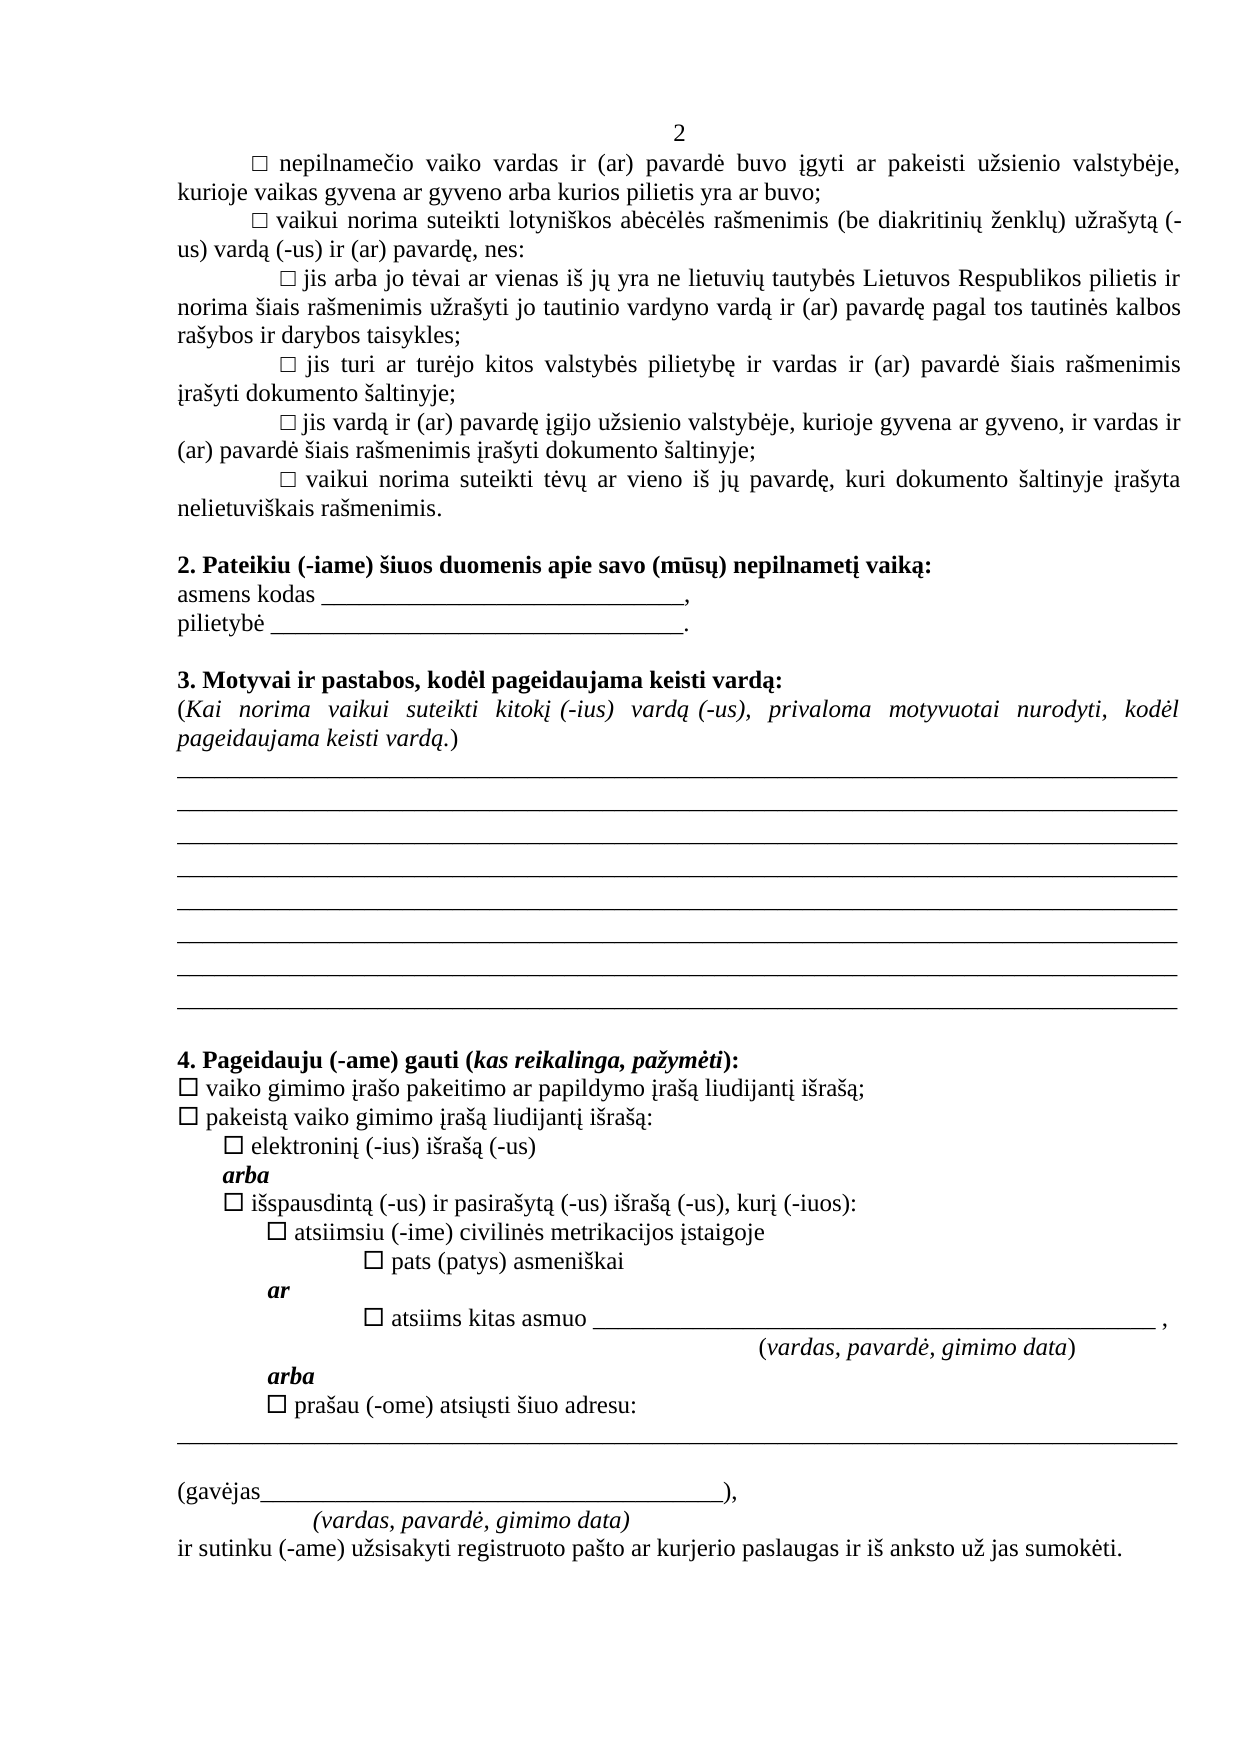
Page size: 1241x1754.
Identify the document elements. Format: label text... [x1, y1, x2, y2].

text ________________________________________________________________________________ [177, 785, 1182, 813]
text ________________________________________________________________________________ [177, 884, 1182, 913]
text □ jis turi ar turėjo kitos valstybės pilietybę ir vardas ir (ar) pavardė šiais rašmenimis įrašyti dokumento šaltinyje; [177, 349, 1182, 407]
text (vardas, pavardė, gimimo data) [177, 1332, 1182, 1361]
text 2. Pateikiu (-iame) šiuos duomenis apie savo (mūsų) nepilnametį vaiką: [177, 551, 1182, 579]
text ________________________________________________________________________________ [177, 752, 1182, 781]
text ________________________________________________________________________________ [177, 983, 1182, 1012]
text (vardas, pavardė, gimimo data) [177, 1505, 1182, 1533]
text  pats (patys) asmeniškai [177, 1246, 1182, 1275]
text □ jis vardą ir (ar) pavardę įgijo užsienio valstybėje, kurioje gyvena ar gyveno, ir vardas ir (ar) pavardė šiais rašmenimis įrašyti dokumento šaltinyje; [177, 407, 1182, 464]
text (gavėjas_____________________________________), [177, 1476, 1182, 1505]
text ________________________________________________________________________________ [177, 818, 1182, 847]
text arba [177, 1160, 1182, 1188]
text ________________________________________________________________________________ [177, 950, 1182, 979]
text  prašau (-ome) atsiųsti šiuo adresu: ________________________________________________________________________________ [177, 1390, 1182, 1447]
text pilietybė _________________________________. [177, 608, 1182, 637]
text □ vaikui norima suteikti tėvų ar vieno iš jų pavardę, kuri dokumento šaltinyje įrašyta nelietuviškais rašmenimis. [177, 464, 1182, 522]
text ________________________________________________________________________________ [177, 917, 1182, 946]
text □ jis arba jo tėvai ar vienas iš jų yra ne lietuvių tautybės Lietuvos Respublikos pilietis ir norima šiais rašmenimis užrašyti jo tautinio vardyno vardą ir (ar) pavardę pagal tos tautinės kalbos rašybos ir darybos taisykles; [177, 263, 1182, 349]
text  išspausdintą (-us) ir pasirašytą (-us) išrašą (-us), kurį (-iuos): [177, 1188, 1182, 1217]
text □ vaikui norima suteikti lotyniškos abėcėlės rašmenimis (be diakritinių ženklų) užrašytą (-us) vardą (-us) ir (ar) pavardę, nes: [177, 206, 1182, 263]
text 3. Motyvai ir pastabos, kodėl pageidaujama keisti vardą: [177, 666, 1182, 694]
text ir sutinku (-ame) užsisakyti registruoto pašto ar kurjerio paslaugas ir iš anksto už jas sumokėti. [177, 1533, 1182, 1562]
text  atsiimsiu (-ime) civilinės metrikacijos įstaigoje [177, 1217, 1182, 1246]
text asmens kodas _____________________________, [177, 579, 1182, 608]
text  vaiko gimimo įrašo pakeitimo ar papildymo įrašą liudijantį išrašą; [177, 1073, 1182, 1102]
text 4. Pageidauju (-ame) gauti (kas reikalinga, pažymėti): [177, 1045, 1182, 1073]
text  atsiims kitas asmuo _____________________________________________ , [177, 1303, 1182, 1332]
text  pakeistą vaiko gimimo įrašą liudijantį išrašą: [177, 1102, 1182, 1131]
text ar [177, 1275, 1182, 1303]
text □ nepilnamečio vaiko vardas ir (ar) pavardė buvo įgyti ar pakeisti užsienio valstybėje, kurioje vaikas gyvena ar gyveno arba kurios pilietis yra ar buvo; [177, 148, 1182, 206]
text  elektroninį (-ius) išrašą (-us) [177, 1131, 1182, 1160]
text arba [177, 1361, 1182, 1390]
text (Kai norima vaikui suteikti kitokį (-ius) vardą (-us), privaloma motyvuotai nurodyti, kodėl pageidaujama keisti vardą.) [177, 694, 1182, 752]
text ________________________________________________________________________________ [177, 851, 1182, 879]
